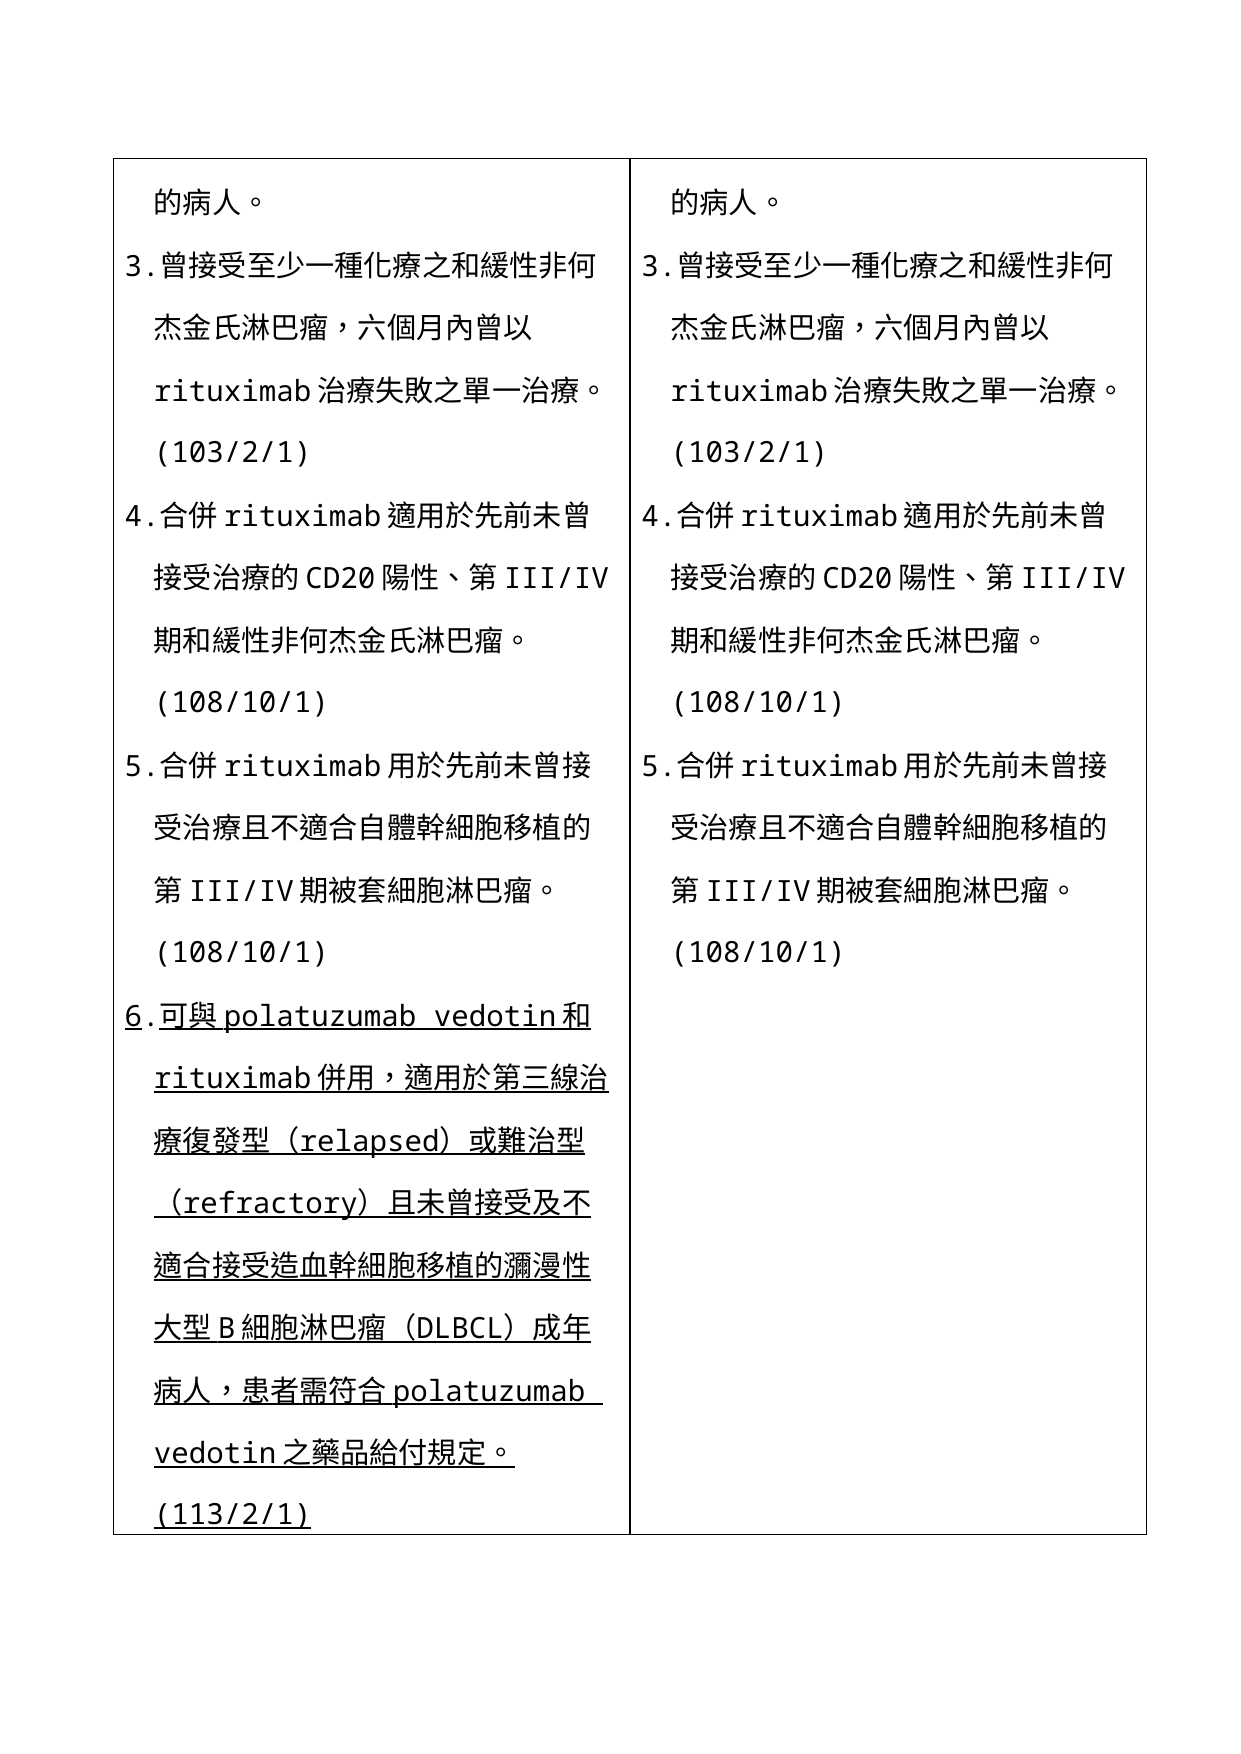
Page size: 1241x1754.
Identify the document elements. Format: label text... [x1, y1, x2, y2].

table_cell 的病人。 3.曾接受至少一種化療之和緩性非何杰金氏淋巴瘤，六個月內曾以rituximab治療失敗之單一治療。(103/2/1) 4.合併rituximab適用於先前未曾接受治療的CD20陽性、第III/IV期和緩性非何杰金氏淋巴瘤。(108/10/1) 5.合併rituximab用於先前未曾接受治療且不適合自體幹細胞移植的第III/IV期被套細胞淋巴瘤。 (108/10/1) [631, 159, 1146, 1534]
table_cell 的病人。 3.曾接受至少一種化療之和緩性非何杰金氏淋巴瘤，六個月內曾以rituximab治療失敗之單一治療。(103/2/1) 4.合併rituximab適用於先前未曾接受治療的CD20陽性、第III/IV期和緩性非何杰金氏淋巴瘤。(108/10/1) 5.合併rituximab用於先前未曾接受治療且不適合自體幹細胞移植的第III/IV期被套細胞淋巴瘤。 (108/10/1) 6.可與polatuzumab vedotin和rituximab併用，適用於第三線治療復發型（relapsed）或難治型（refractory）且未曾接受及不適合接受造血幹細胞移植的瀰漫性大型B細胞淋巴瘤（DLBCL）成年病人，患者需符合polatuzumab vedotin之藥品給付規定。(113/2/1) [114, 159, 629, 1534]
